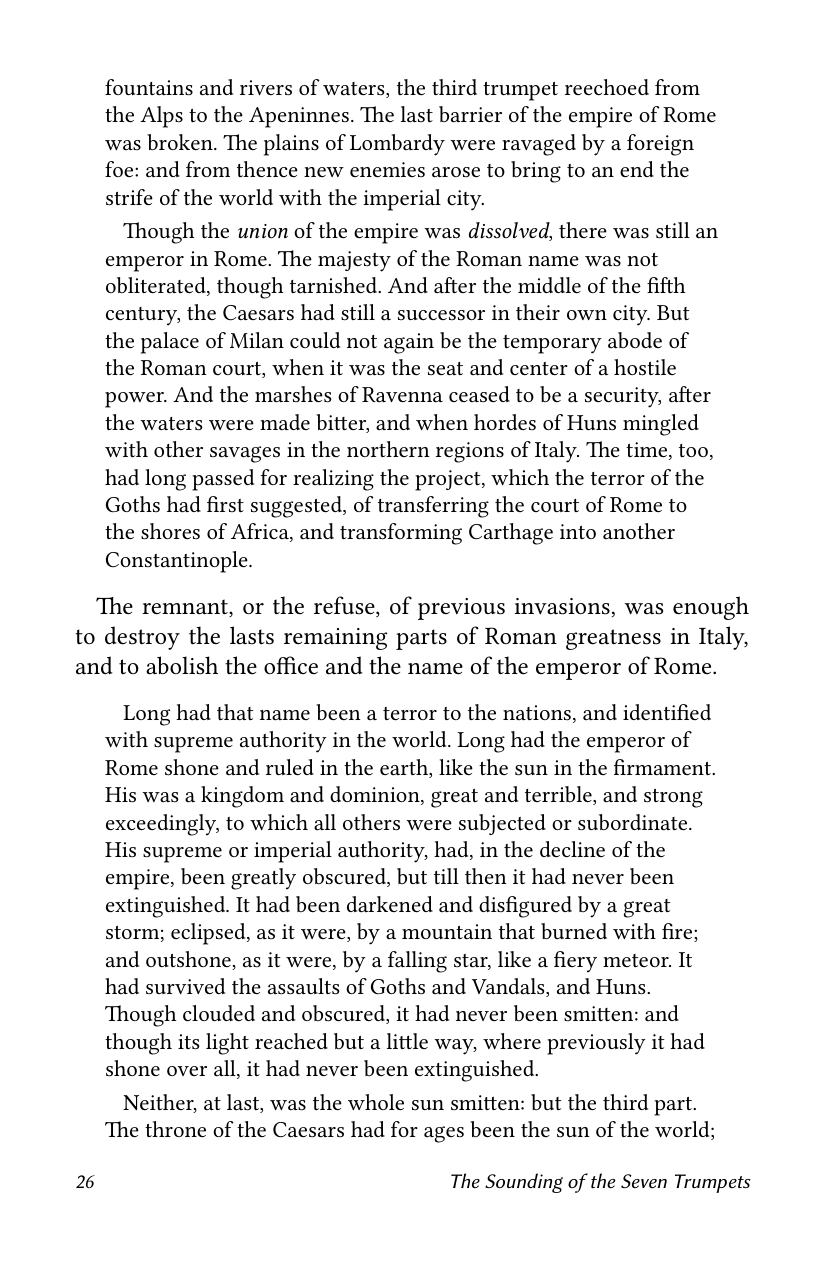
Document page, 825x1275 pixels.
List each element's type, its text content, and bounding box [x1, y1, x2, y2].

text The remnant, or the refuse, of previous invasions, was enough to destroy the lasts remaining parts of Roman greatness in Italy, and to abolish the office and the name of the emperor of Rome. [75, 592, 750, 681]
text Neither, at last, was the whole sun smitten: but the third part. The throne of the Caesars had for ages been the sun of the world; [105, 1089, 720, 1143]
text Long had that name been a terror to the nations, and identified with supreme authority in the world. Long had the emperor of Rome shone and ruled in the earth, like the sun in the firmament. His was a kingdom and dominion, great and terrible, and strong exceedingly, to which all others were subjected or subordinate. His supreme or imperial authority, had, in the decline of the empire, been greatly obscured, but till then it had never been extinguished. It had been darkened and disfigured by a great storm; eclipsed, as it were, by a mountain that burned with fire; and outshone, as it were, by a falling star, like a fiery meteor. It had survived the assaults of Goths and Vandals, and Huns. Though clouded and obscured, it had never been smitten: and though its light reached but a little way, where previously it had shone over all, it had never been extinguished. [105, 700, 720, 1082]
text Though the union of the empire was dissolved, there was still an emperor in Rome. The majesty of the Roman name was not obliterated, though tarnished. And after the middle of the fifth century, the Caesars had still a successor in their own city. But the palace of Milan could not again be the temporary abode of the Roman court, when it was the seat and center of a hostile power. And the marshes of Ravenna ceased to be a security, after the waters were made bitter, and when hordes of Huns mingled with other savages in the northern regions of Italy. The time, too, had long passed for realizing the project, which the terror of the Goths had first suggested, of transferring the court of Rome to the shores of Africa, and transforming Carthage into another Constantinople. [105, 218, 720, 573]
text fountains and rivers of waters, the third trumpet reechoed from the Alps to the Apeninnes. The last barrier of the empire of Rome was broken. The plains of Lombardy were ravaged by a foreign foe: and from thence new enemies arose to bring to an end the strife of the world with the imperial city. [105, 75, 720, 211]
